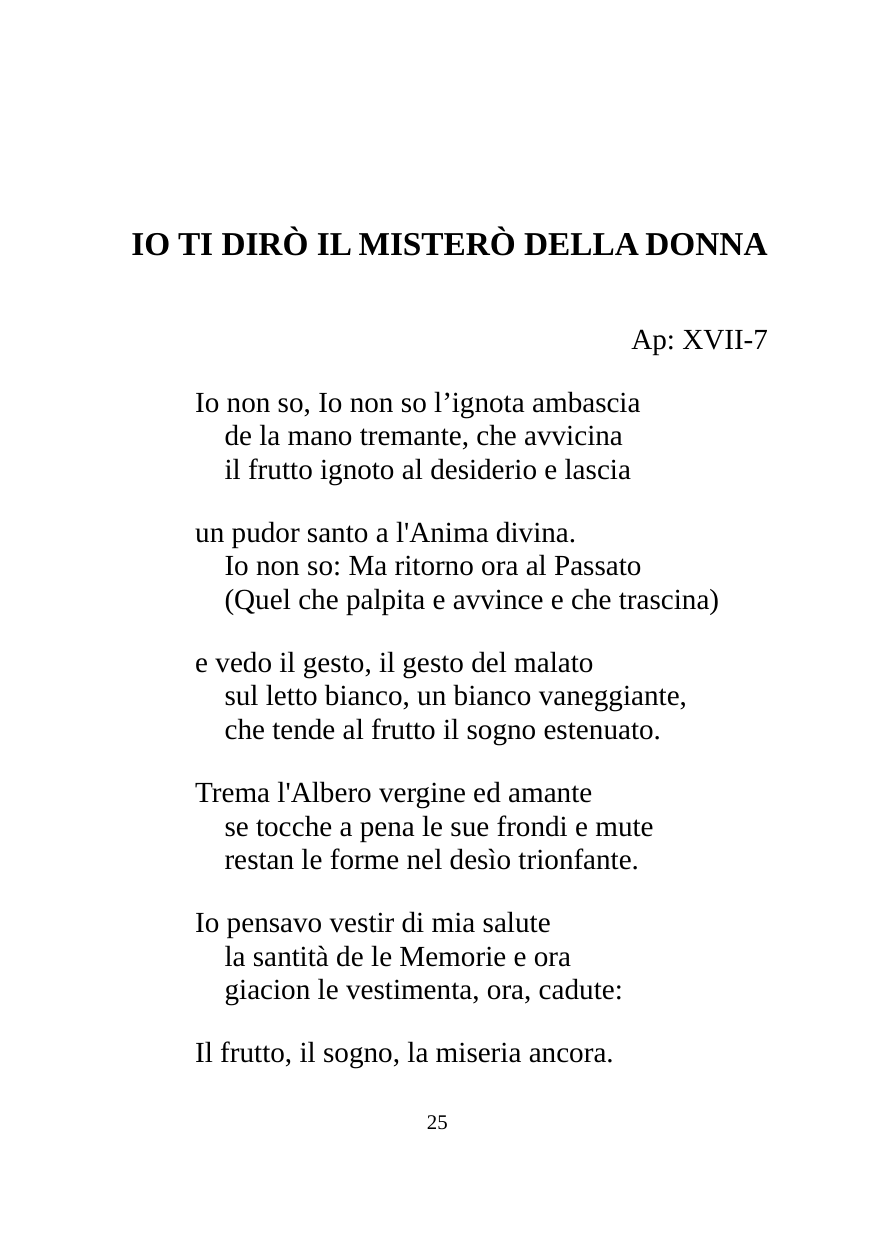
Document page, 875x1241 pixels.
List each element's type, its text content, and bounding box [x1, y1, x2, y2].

text Il frutto, il sogno, la miseria ancora. [195, 1035, 768, 1069]
text Trema l'Albero vergine ed amante se tocche a pena le sue frondi e mute restan le forme nel desìo trionfante. [195, 775, 768, 876]
text Ap: XVII-7 [106, 322, 768, 355]
text Io pensavo vestir di mia salute la santità de le Memorie e ora giacion le vestimenta, ora, cadute: [195, 905, 768, 1006]
subtitle IO TI DIRÒ IL MISTERÒ DELLA DONNA [106, 224, 768, 263]
text e vedo il gesto, il gesto del malato sul letto bianco, un bianco vaneggiante, che tende al frutto il sogno estenuato. [195, 645, 768, 746]
text Io non so, Io non so l’ignota ambascia de la mano tremante, che avvicina il frutto ignoto al desiderio e lascia [195, 385, 768, 485]
text un pudor santo a l'Anima divina. Io non so: Ma ritorno ora al Passato (Quel che palpita e avvince e che trascina) [195, 515, 768, 616]
